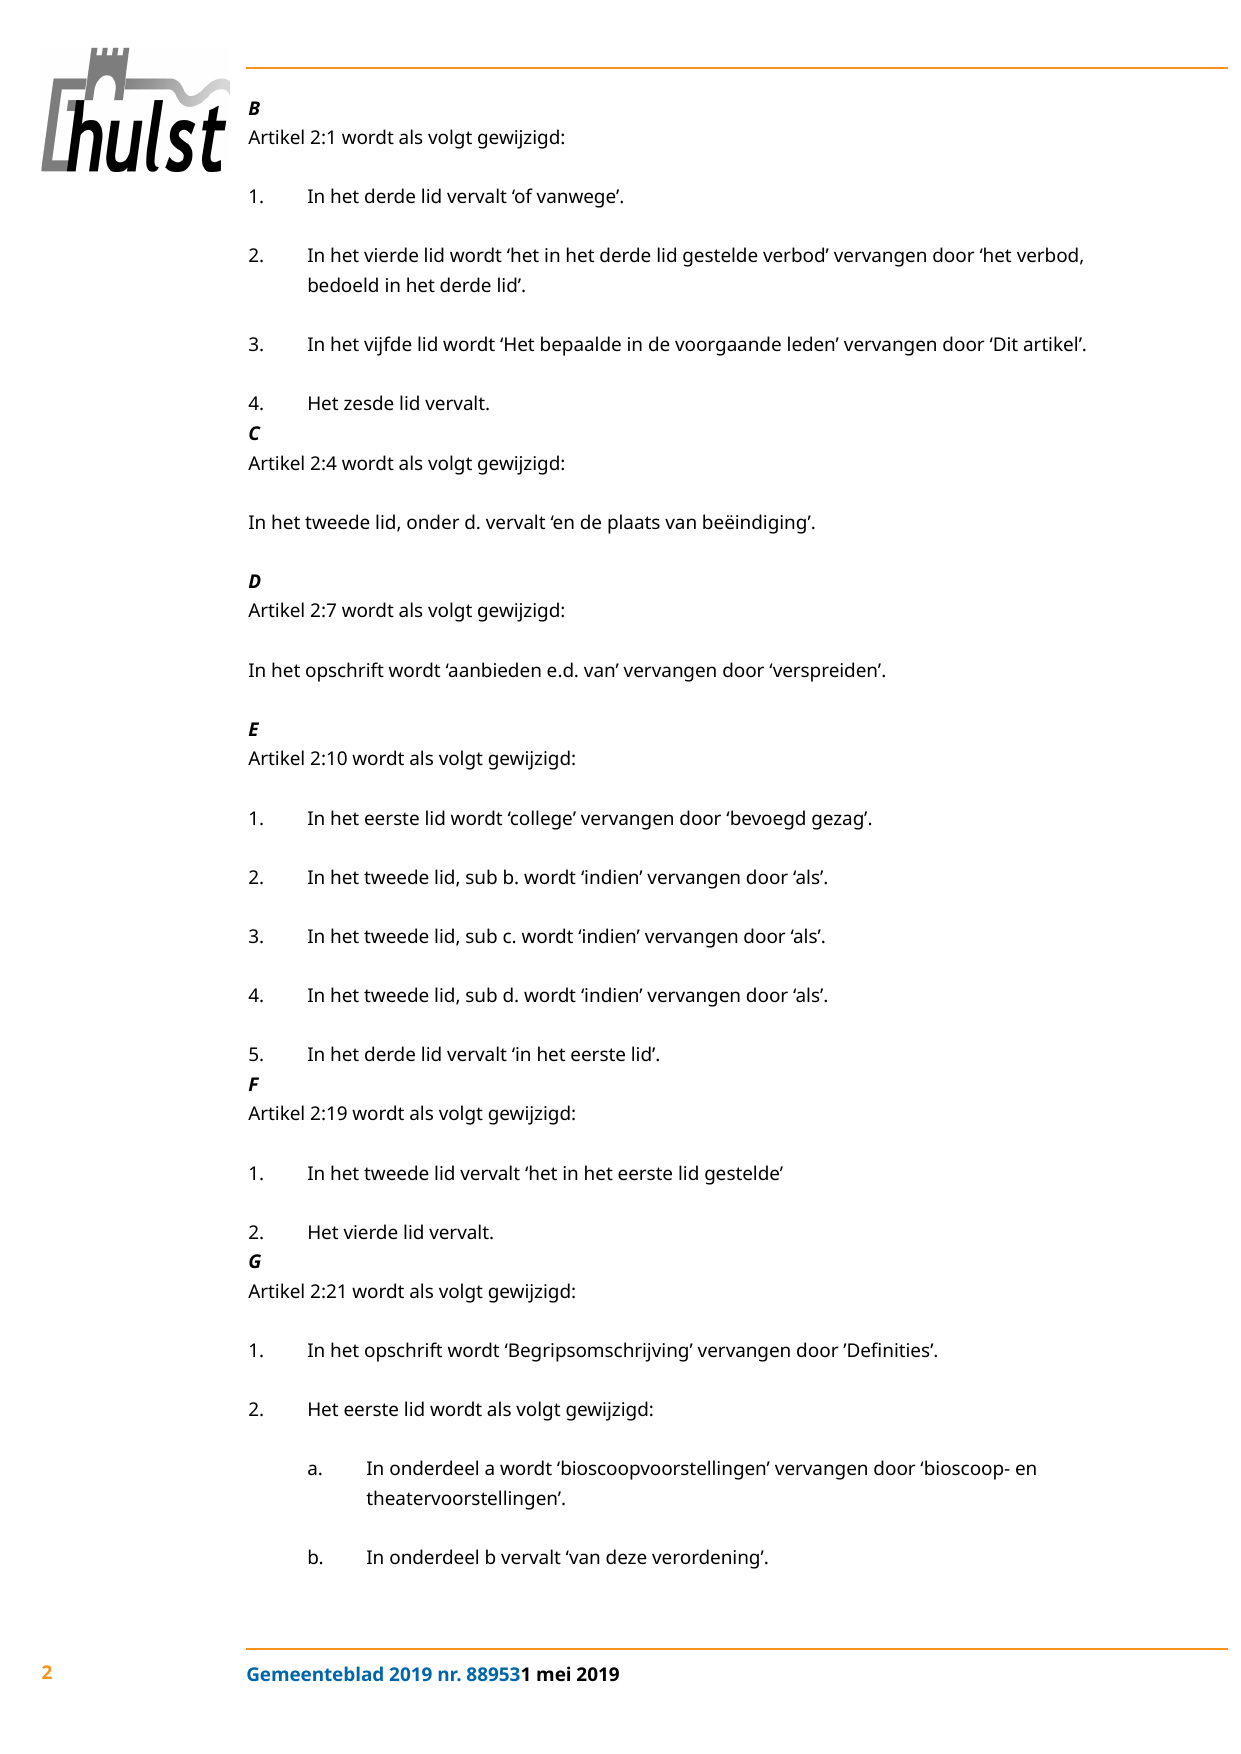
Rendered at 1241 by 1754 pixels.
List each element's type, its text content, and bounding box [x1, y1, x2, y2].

list Het vierde lid vervalt. [248, 1219, 1152, 1245]
text In het opschrift wordt ‘aanbieden e.d. van’ vervangen door ‘verspreiden’. [248, 657, 1152, 683]
list In het eerste lid wordt ‘college’ vervangen door ‘bevoegd gezag’. [248, 805, 1152, 831]
list In onderdeel a wordt ‘bioscoopvoorstellingen’ vervangen door ‘bioscoop- en theatervoorstellingen’. [307, 1456, 1152, 1511]
list In het tweede lid vervalt ‘het in het eerste lid gestelde’ [248, 1160, 1152, 1186]
text Artikel 2:7 wordt als volgt gewijzigd: [248, 598, 1152, 623]
text Artikel 2:10 wordt als volgt gewijzigd: [248, 746, 1152, 771]
text E [248, 716, 1152, 742]
text G [248, 1248, 1152, 1274]
list In het tweede lid, sub c. wordt ‘indien’ vervangen door ‘als’. [248, 923, 1152, 949]
list In het opschrift wordt ‘Begripsomschrijving’ vervangen door ’Definities’. [248, 1337, 1152, 1363]
text Artikel 2:21 wordt als volgt gewijzigd: [248, 1278, 1152, 1304]
picture [41, 47, 231, 172]
list In het derde lid vervalt ‘in het eerste lid’. [248, 1041, 1152, 1067]
list In het tweede lid, sub b. wordt ‘indien’ vervangen door ‘als’. [248, 864, 1152, 890]
list In het vijfde lid wordt ‘Het bepaalde in de voorgaande leden’ vervangen door ‘Dit artikel’. [248, 331, 1152, 357]
list Het zesde lid vervalt. [248, 391, 1152, 416]
text F [248, 1071, 1152, 1097]
list Het eerste lid wordt als volgt gewijzigd: [248, 1396, 1152, 1422]
list In het tweede lid, sub d. wordt ‘indien’ vervangen door ‘als’. [248, 982, 1152, 1008]
text Artikel 2:4 wordt als volgt gewijzigd: [248, 450, 1152, 476]
list In het derde lid vervalt ‘of vanwege’. [248, 183, 1152, 209]
list In onderdeel b vervalt ‘van deze verordening’. [307, 1544, 1152, 1570]
text C [248, 420, 1152, 446]
text D [248, 568, 1152, 594]
text Artikel 2:19 wordt als volgt gewijzigd: [248, 1101, 1152, 1126]
text Artikel 2:1 wordt als volgt gewijzigd: [248, 124, 1152, 150]
text In het tweede lid, onder d. vervalt ‘en de plaats van beëindiging’. [248, 509, 1152, 535]
list In het vierde lid wordt ‘het in het derde lid gestelde verbod’ vervangen door ‘het verbod, bedoeld in het derde lid’. [248, 243, 1152, 298]
text B [248, 95, 1152, 121]
